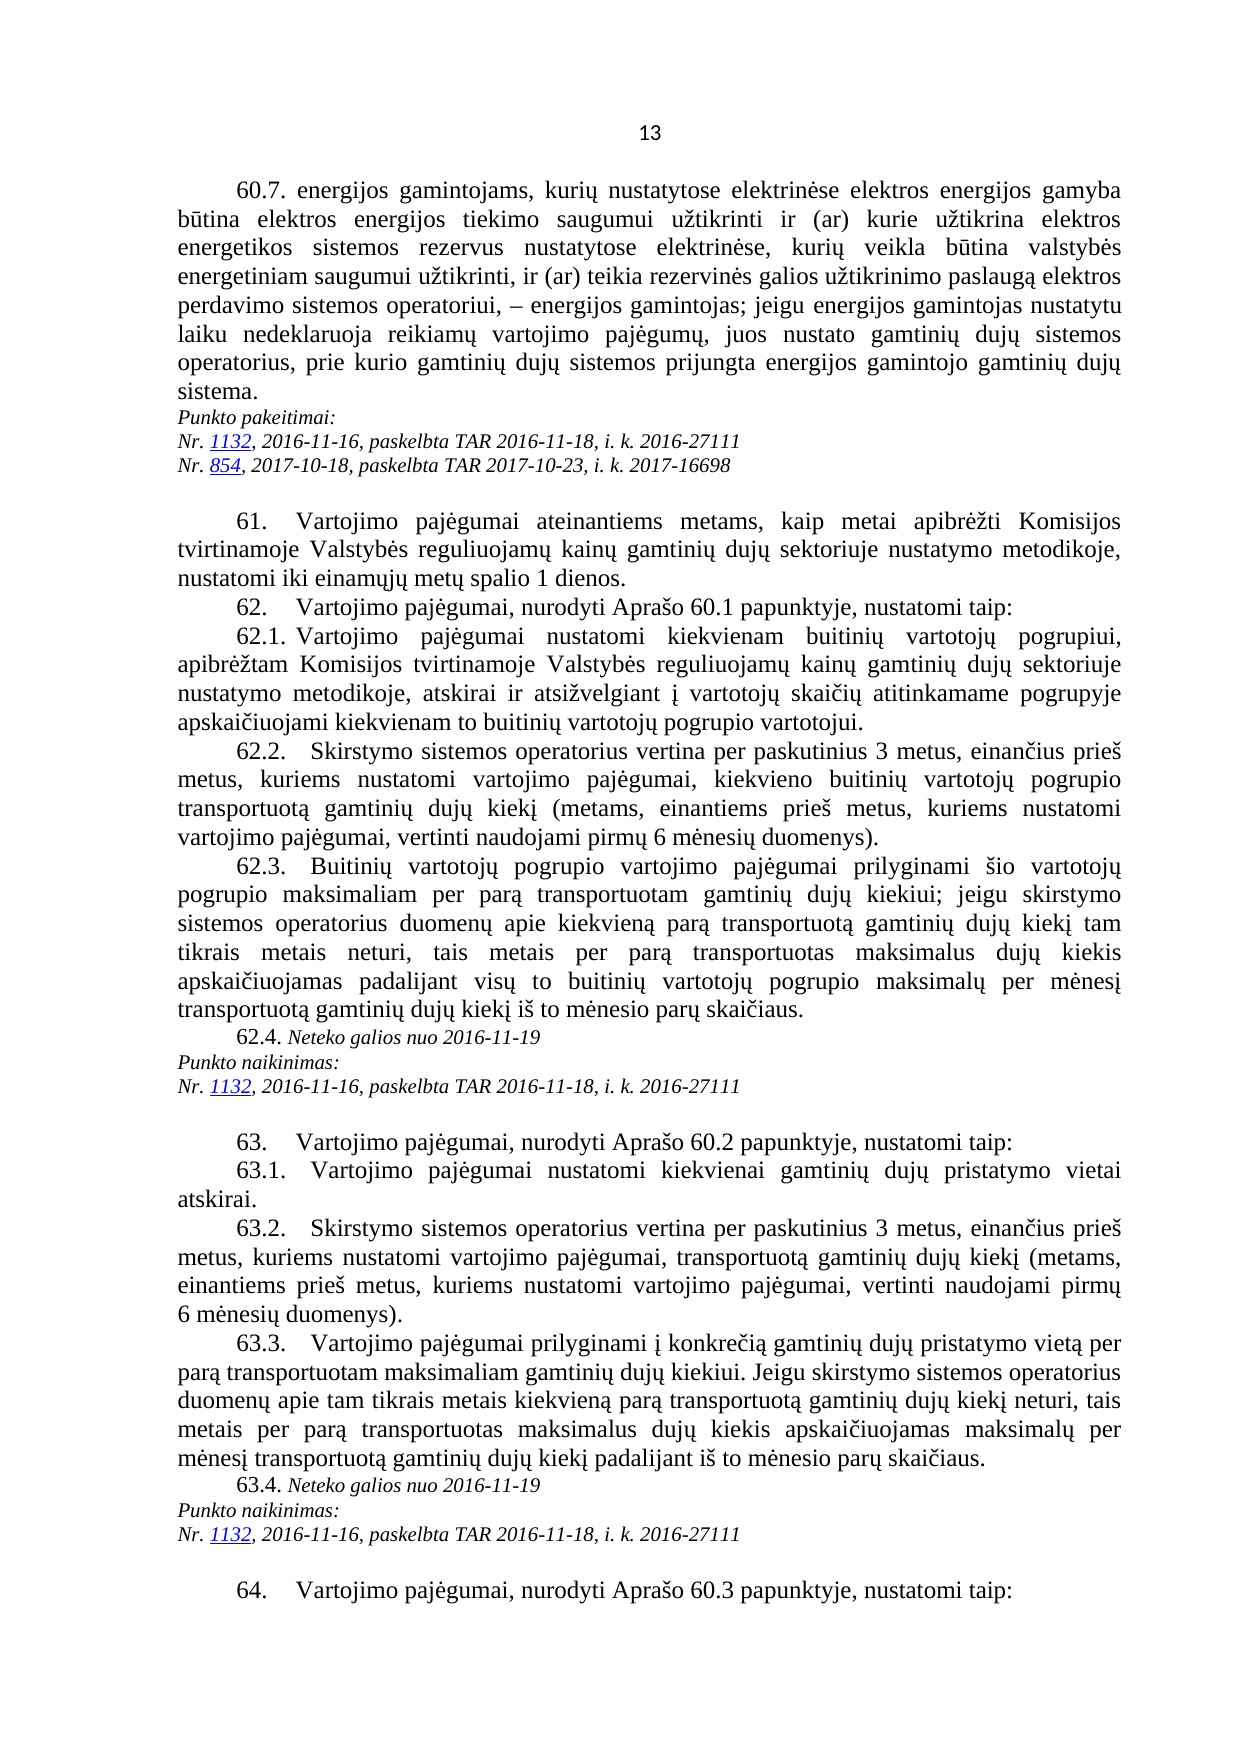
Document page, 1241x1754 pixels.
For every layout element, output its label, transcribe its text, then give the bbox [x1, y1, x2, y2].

text Punkto naikinimas: [177, 1498, 1122, 1522]
text 62. Vartojimo pajėgumai, nurodyti Aprašo 60.1 papunktyje, nustatomi taip: [177, 592, 1122, 621]
text Nr. 1132, 2016-11-16, paskelbta TAR 2016-11-18, i. k. 2016-27111 [177, 429, 1122, 453]
text 63.4. Neteko galios nuo 2016-11-19 [177, 1472, 1122, 1498]
text Nr. 1132, 2016-11-16, paskelbta TAR 2016-11-18, i. k. 2016-27111 [177, 1074, 1122, 1098]
text 62.1. Vartojimo pajėgumai nustatomi kiekvienam buitinių vartotojų pogrupiui, apibrėžtam Komisijos tvirtinamoje Valstybės reguliuojamų kainų gamtinių dujų sektoriuje nustatymo metodikoje, atskirai ir atsižvelgiant į vartotojų skaičių atitinkamame pogrupyje apskaičiuojami kiekvienam to buitinių vartotojų pogrupio vartotojui. [177, 621, 1122, 736]
text 60.7. energijos gamintojams, kurių nustatytose elektrinėse elektros energijos gamyba būtina elektros energijos tiekimo saugumui užtikrinti ir (ar) kurie užtikrina elektros energetikos sistemos rezervus nustatytose elektrinėse, kurių veikla būtina valstybės energetiniam saugumui užtikrinti, ir (ar) teikia rezervinės galios užtikrinimo paslaugą elektros perdavimo sistemos operatoriui, – energijos gamintojas; jeigu energijos gamintojas nustatytu laiku nedeklaruoja reikiamų vartojimo pajėgumų, juos nustato gamtinių dujų sistemos operatorius, prie kurio gamtinių dujų sistemos prijungta energijos gamintojo gamtinių dujų sistema. [177, 175, 1122, 405]
text 61. Vartojimo pajėgumai ateinantiems metams, kaip metai apibrėžti Komisijos tvirtinamoje Valstybės reguliuojamų kainų gamtinių dujų sektoriuje nustatymo metodikoje, nustatomi iki einamųjų metų spalio 1 dienos. [177, 506, 1122, 592]
text Punkto naikinimas: [177, 1050, 1122, 1074]
text 63.3. Vartojimo pajėgumai prilyginami į konkrečią gamtinių dujų pristatymo vietą per parą transportuotam maksimaliam gamtinių dujų kiekiui. Jeigu skirstymo sistemos operatorius duomenų apie tam tikrais metais kiekvieną parą transportuotą gamtinių dujų kiekį neturi, tais metais per parą transportuotas maksimalus dujų kiekis apskaičiuojamas maksimalų per mėnesį transportuotą gamtinių dujų kiekį padalijant iš to mėnesio parų skaičiaus. [177, 1328, 1122, 1472]
text 63.2. Skirstymo sistemos operatorius vertina per paskutinius 3 metus, einančius prieš metus, kuriems nustatomi vartojimo pajėgumai, transportuotą gamtinių dujų kiekį (metams, einantiems prieš metus, kuriems nustatomi vartojimo pajėgumai, vertinti naudojami pirmų 6 mėnesių duomenys). [177, 1213, 1122, 1328]
text Nr. 1132, 2016-11-16, paskelbta TAR 2016-11-18, i. k. 2016-27111 [177, 1522, 1122, 1546]
text Punkto pakeitimai: [177, 405, 1122, 429]
text 62.3. Buitinių vartotojų pogrupio vartojimo pajėgumai prilyginami šio vartotojų pogrupio maksimaliam per parą transportuotam gamtinių dujų kiekiui; jeigu skirstymo sistemos operatorius duomenų apie kiekvieną parą transportuotą gamtinių dujų kiekį tam tikrais metais neturi, tais metais per parą transportuotas maksimalus dujų kiekis apskaičiuojamas padalijant visų to buitinių vartotojų pogrupio maksimalų per mėnesį transportuotą gamtinių dujų kiekį iš to mėnesio parų skaičiaus. [177, 851, 1122, 1023]
text 63.1. Vartojimo pajėgumai nustatomi kiekvienai gamtinių dujų pristatymo vietai atskirai. [177, 1155, 1122, 1213]
text 64. Vartojimo pajėgumai, nurodyti Aprašo 60.3 papunktyje, nustatomi taip: [177, 1575, 1122, 1603]
text Nr. 854, 2017-10-18, paskelbta TAR 2017-10-23, i. k. 2017-16698 [177, 453, 1122, 477]
text 62.4. Neteko galios nuo 2016-11-19 [177, 1023, 1122, 1050]
text 63. Vartojimo pajėgumai, nurodyti Aprašo 60.2 papunktyje, nustatomi taip: [177, 1127, 1122, 1155]
text 62.2. Skirstymo sistemos operatorius vertina per paskutinius 3 metus, einančius prieš metus, kuriems nustatomi vartojimo pajėgumai, kiekvieno buitinių vartotojų pogrupio transportuotą gamtinių dujų kiekį (metams, einantiems prieš metus, kuriems nustatomi vartojimo pajėgumai, vertinti naudojami pirmų 6 mėnesių duomenys). [177, 736, 1122, 851]
